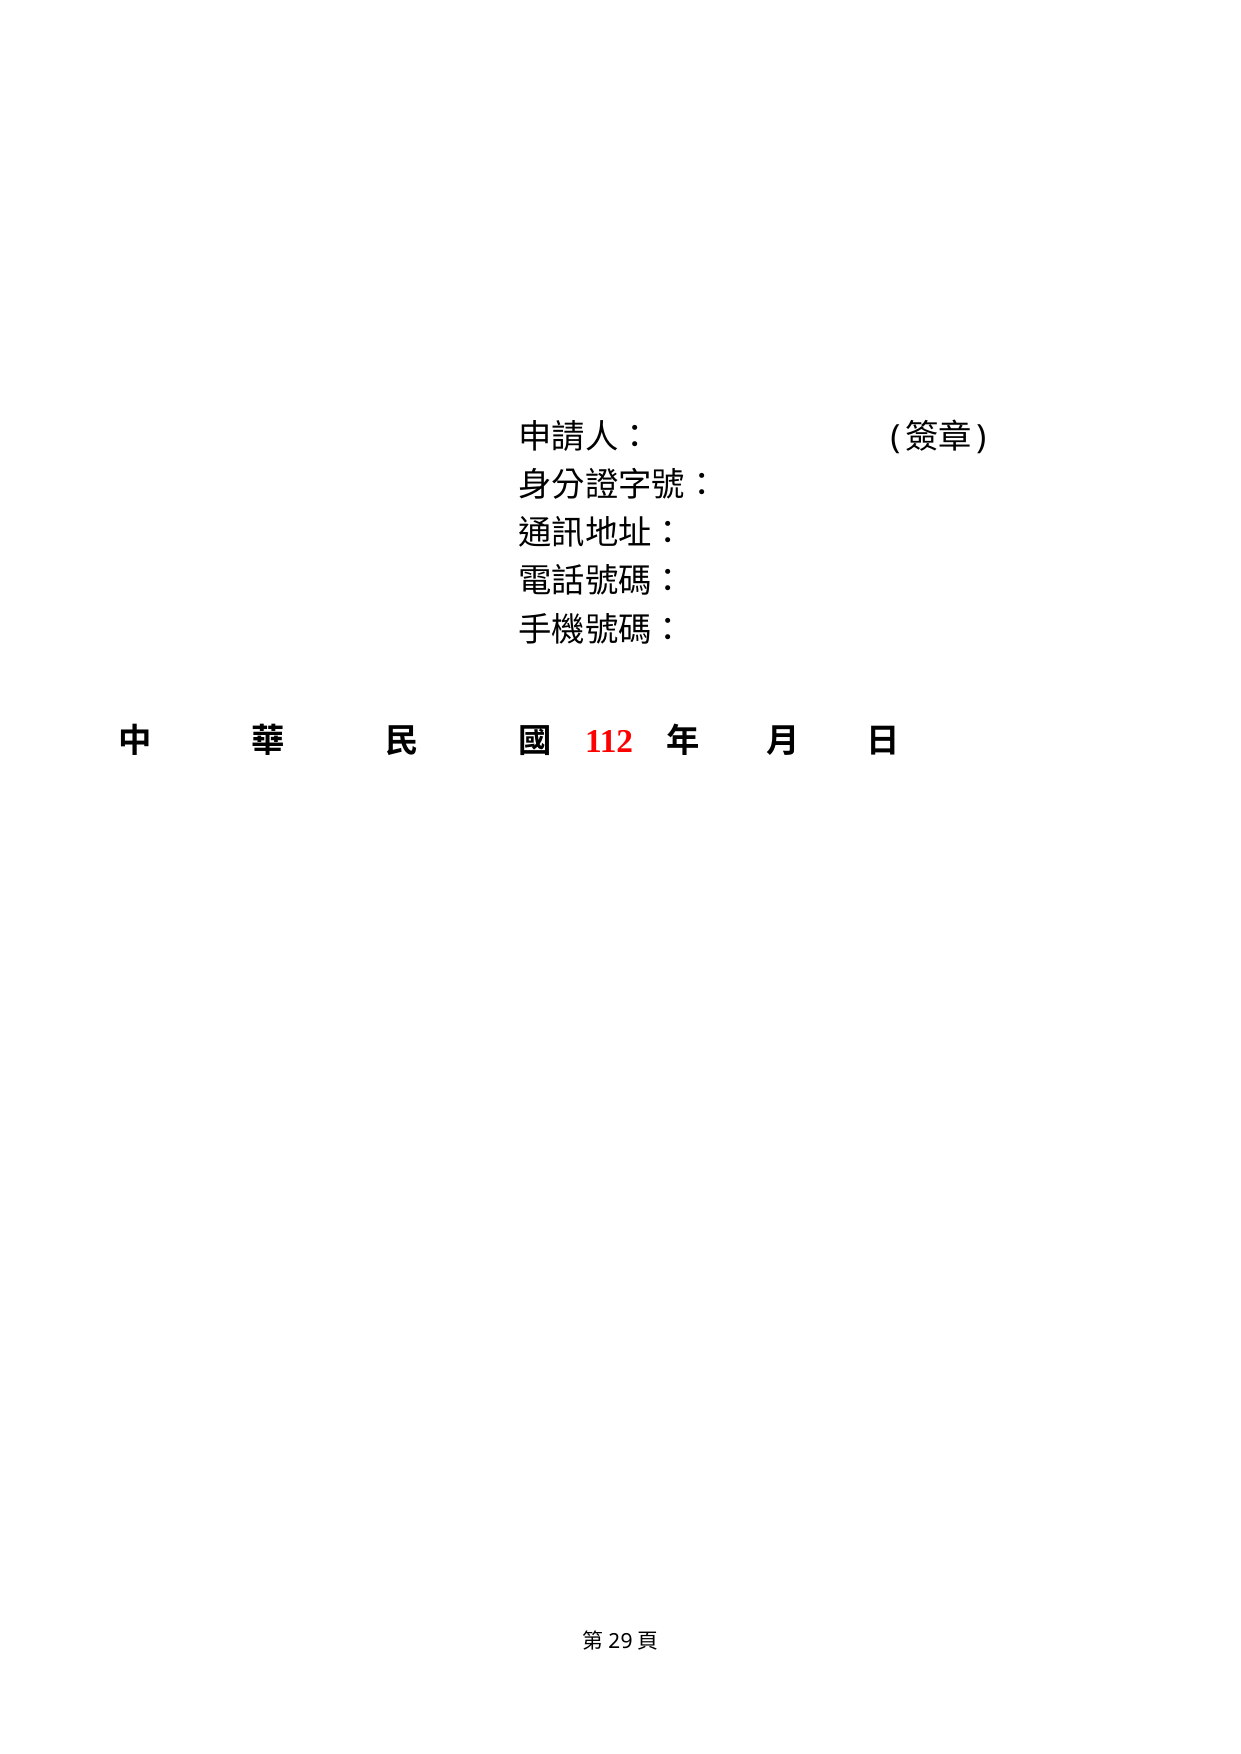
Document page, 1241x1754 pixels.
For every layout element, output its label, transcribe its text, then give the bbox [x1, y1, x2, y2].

text 手機號碼： [118, 602, 1122, 651]
text 身分證字號： [118, 458, 1122, 506]
text 申請人： (簽章) [118, 409, 1122, 458]
text 通訊地址： [118, 506, 1122, 554]
text 電話號碼： [118, 554, 1122, 602]
text 中 華 民 國 112 年 月 日 [118, 696, 1122, 759]
